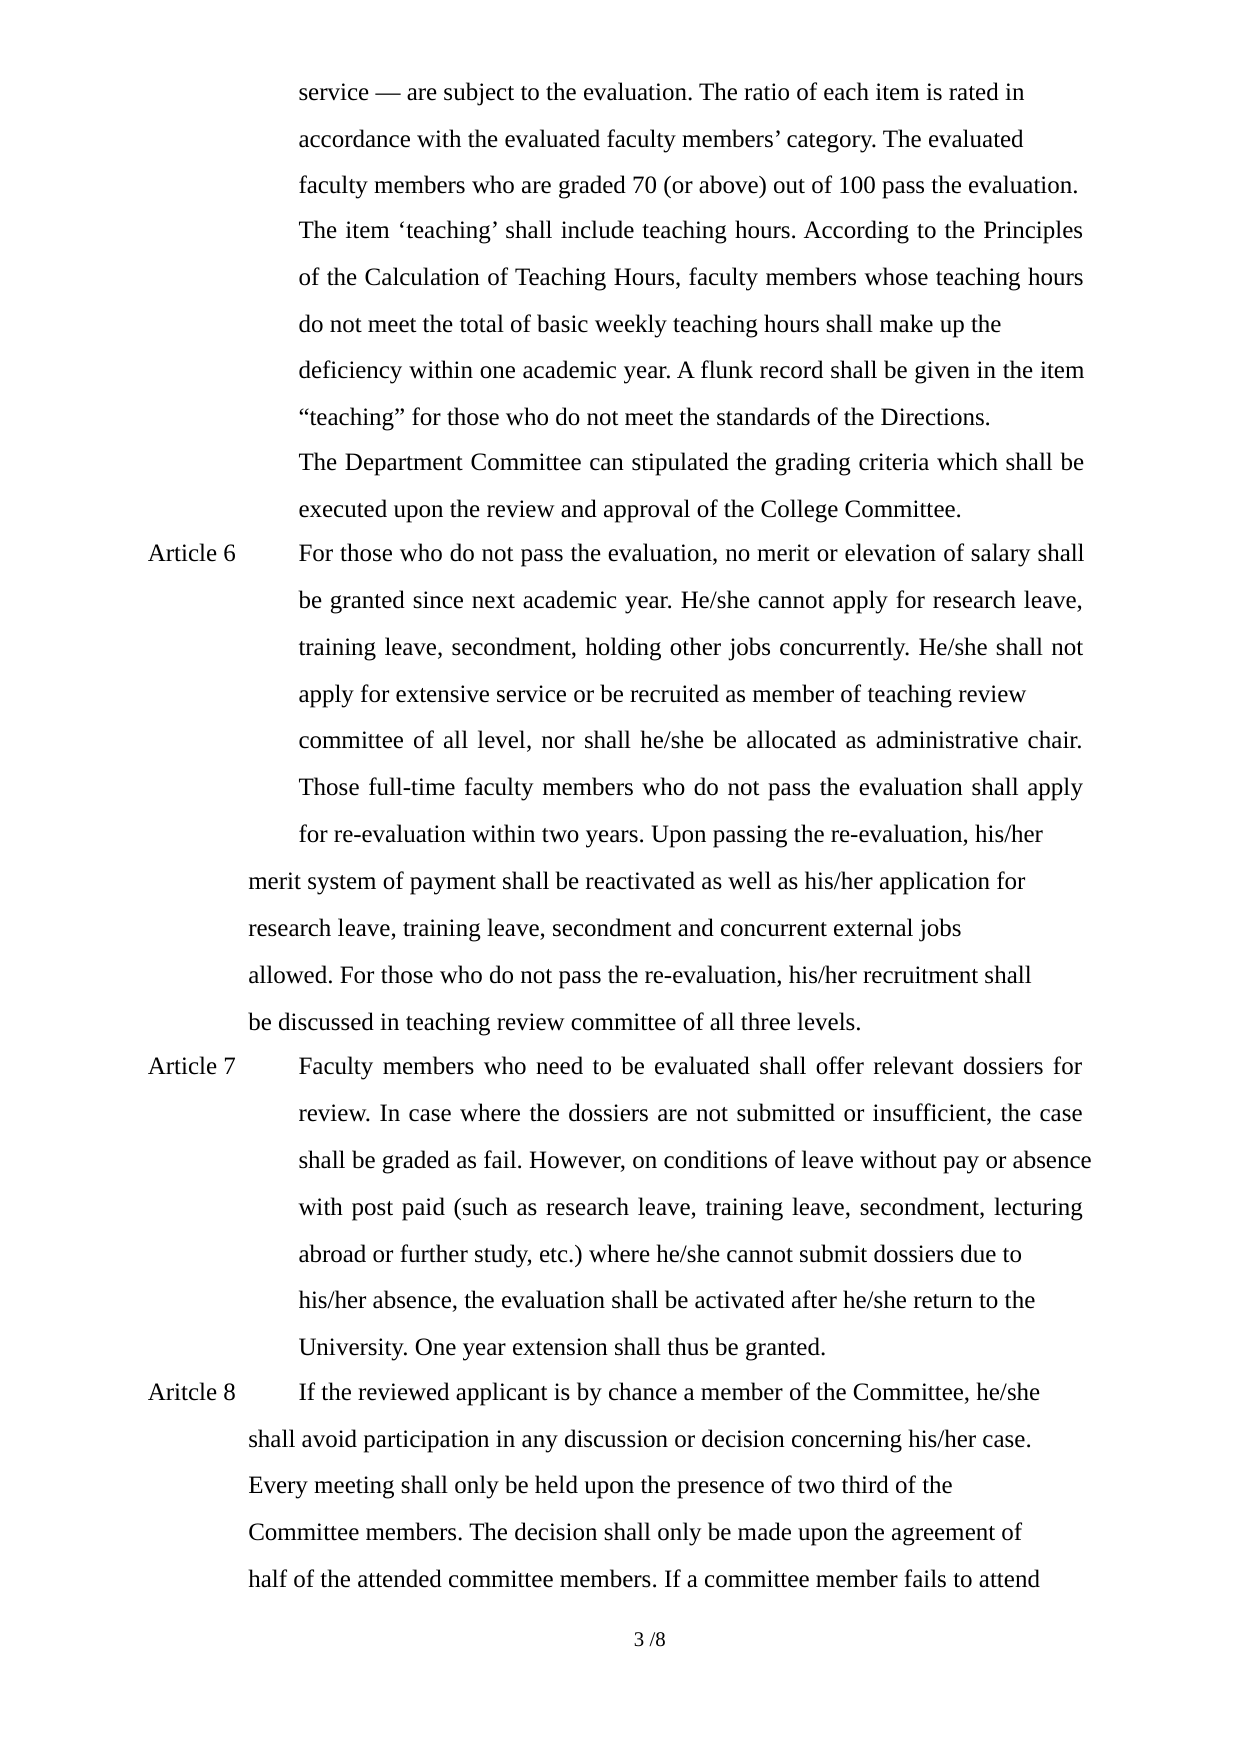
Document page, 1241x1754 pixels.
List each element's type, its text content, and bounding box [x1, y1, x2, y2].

text service — are subject to the evaluation. The ratio of each item is rated in accordance with the evaluated faculty members’ category. The evaluated faculty members who are graded 70 (or above) out of 100 pass the evaluation. [148, 73, 1092, 204]
text Article 6 For those who do not pass the evaluation, no merit or elevation of salary shall be granted since next academic year. He/she cannot apply for research leave, training leave, secondment, holding other jobs concurrently. He/she shall not apply for extensive service or be recruited as member of teaching review committee of all level, nor shall he/she be allocated as administrative chair. Those full-time faculty members who do not pass the evaluation shall apply for re-evaluation within two years. Upon passing the re-evaluation, his/her merit system of payment shall be reactivated as well as his/her application for research leave, training leave, secondment and concurrent external jobs allowed. For those who do not pass the re-evaluation, his/her recruitment shall be discussed in teaching review committee of all three levels. [148, 534, 1092, 1041]
text The Department Committee can stipulated the grading criteria which shall be executed upon the review and approval of the College Committee. [148, 443, 1092, 527]
text Article 7 Faculty members who need to be evaluated shall offer relevant dossiers for review. In case where the dossiers are not submitted or insufficient, the case shall be graded as fail. However, on conditions of leave without pay or absence with post paid (such as research leave, training leave, secondment, lecturing abroad or further study, etc.) where he/she cannot submit dossiers due to his/her absence, the evaluation shall be activated after he/she return to the University. One year extension shall thus be granted. [148, 1047, 1092, 1366]
text Aritcle 8 If the reviewed applicant is by chance a member of the Committee, he/she shall avoid participation in any discussion or decision concerning his/her case. Every meeting shall only be held upon the presence of two third of the Committee members. The decision shall only be made upon the agreement of half of the attended committee members. If a committee member fails to attend [148, 1373, 1092, 1598]
text The item ‘teaching’ shall include teaching hours. According to the Principles of the Calculation of Teaching Hours, faculty members whose teaching hours do not meet the total of basic weekly teaching hours shall make up the deficiency within one academic year. A flunk record shall be given in the item “teaching” for those who do not meet the standards of the Directions. [148, 211, 1092, 436]
